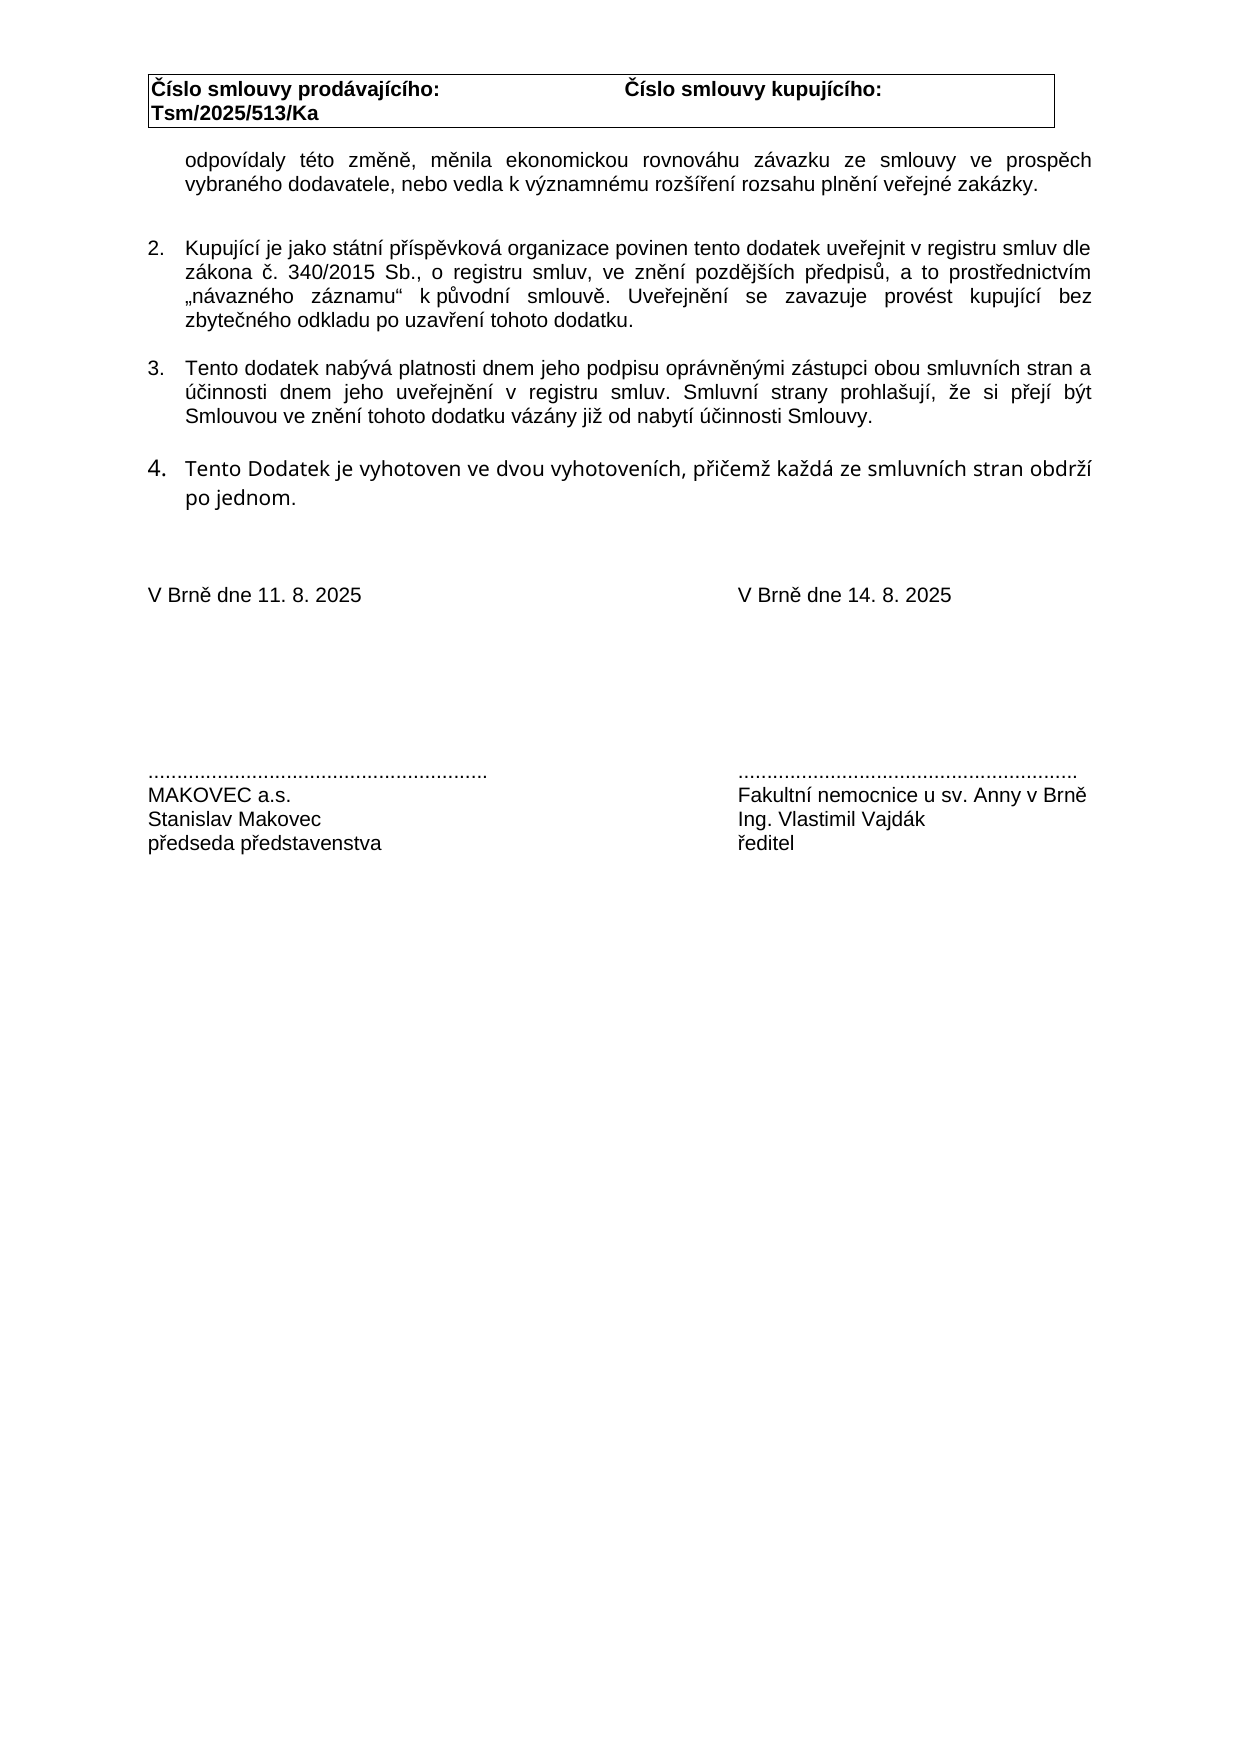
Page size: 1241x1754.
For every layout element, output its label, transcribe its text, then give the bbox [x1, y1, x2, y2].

text V Brně dne 11. 8. 2025 V Brně dne 14. 8. 2025 [148, 583, 1093, 607]
text Stanislav Makovec Ing. Vlastimil Vajdák [148, 807, 1093, 831]
list Tento Dodatek je vyhotoven ve dvou vyhotoveních, přičemž každá ze smluvních stran obdrží po jednom. [147, 452, 1093, 511]
text ........................................................... ........................................................... [148, 759, 1093, 783]
list odpovídaly této změně, měnila ekonomickou rovnováhu závazku ze smlouvy ve prospěch vybraného dodavatele, nebo vedla k významnému rozšíření rozsahu plnění veřejné zakázky. [147, 148, 1093, 196]
list Tento dodatek nabývá platnosti dnem jeho podpisu oprávněnými zástupci obou smluvních stran a účinnosti dnem jeho uveřejnění v registru smluv. Smluvní strany prohlašují, že si přejí být Smlouvou ve znění tohoto dodatku vázány již od nabytí účinnosti Smlouvy. [147, 356, 1093, 428]
list Kupující je jako státní příspěvková organizace povinen tento dodatek uveřejnit v registru smluv dle zákona č. 340/2015 Sb., o registru smluv, ve znění pozdějších předpisů, a to prostřednictvím „návazného záznamu“ k původní smlouvě. Uveřejnění se zavazuje provést kupující bez zbytečného odkladu po uzavření tohoto dodatku. [147, 236, 1093, 332]
text MAKOVEC a.s. Fakultní nemocnice u sv. Anny v Brně [148, 783, 1093, 807]
text předseda představenstva ředitel [148, 831, 1093, 855]
